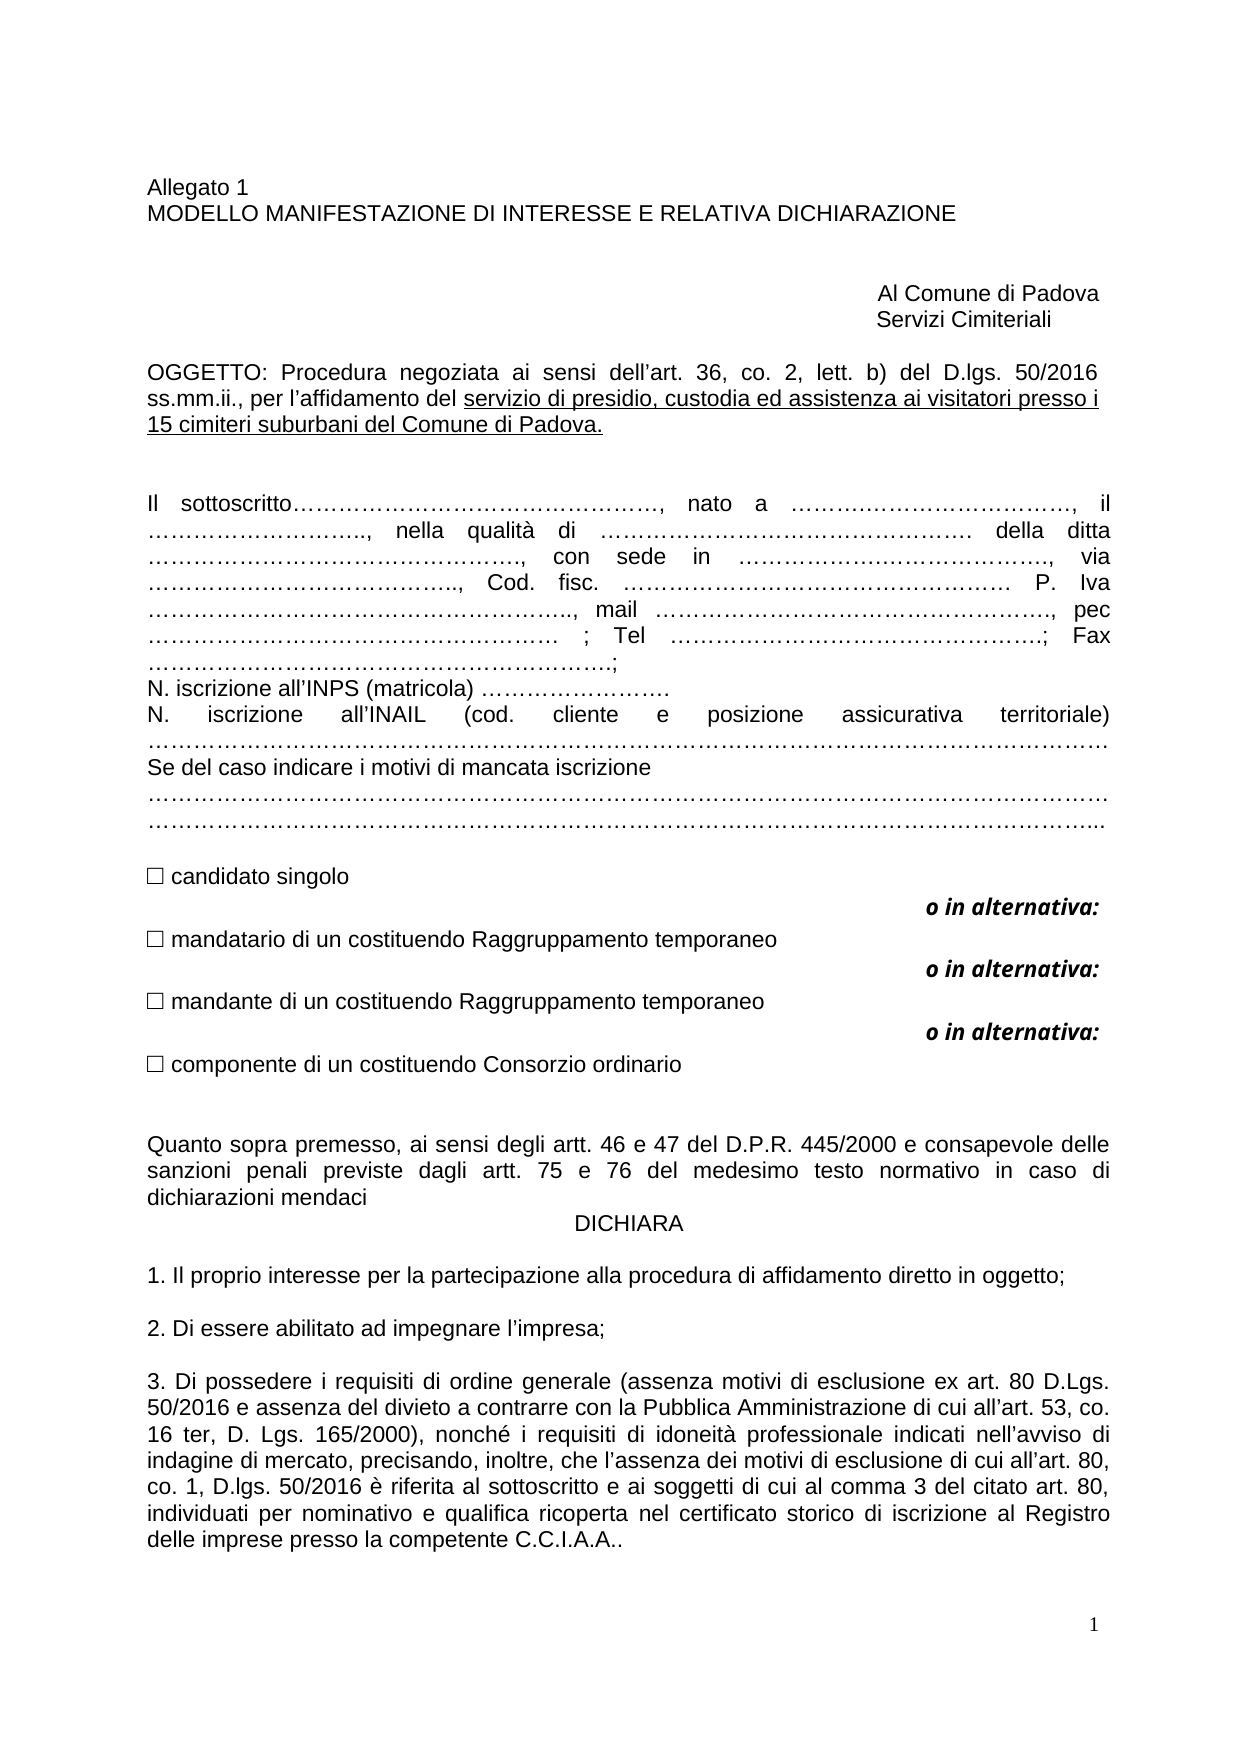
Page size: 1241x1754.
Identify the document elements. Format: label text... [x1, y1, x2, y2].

text ……………………………………………………………………………………………………………………………………………………………………………………………………………………………... [147, 780, 1111, 833]
text N. iscrizione all’INPS (matricola) ……………………. [147, 675, 1111, 701]
text 2. Di essere abilitato ad impegnare l’impresa; [147, 1315, 1111, 1342]
text o in alternativa: [147, 1016, 1099, 1047]
text 3. Di possedere i requisiti di ordine generale (assenza motivi di esclusione ex art. 80 D.Lgs. 50/2016 e assenza del divieto a contrarre con la Pubblica Amministrazione di cui all’art. 53, co. 16 ter, D. Lgs. 165/2000), nonché i requisiti di idoneità professionale indicati nell’avviso di indagine di mercato, precisando, inoltre, che l’assenza dei motivi di esclusione di cui all’art. 80, co. 1, D.lgs. 50/2016 è riferita al sottoscritto e ai soggetti di cui al comma 3 del citato art. 80, individuati per nominativo e qualifica ricoperta nel certificato storico di iscrizione al Registro delle imprese presso la competente C.C.I.A.A.. [147, 1368, 1111, 1552]
text Allegato 1 [147, 174, 1055, 200]
text MODELLO MANIFESTAZIONE DI INTERESSE E RELATIVA DICHIARAZIONE [147, 200, 1099, 227]
text Se del caso indicare i motivi di mancata iscrizione [147, 754, 1111, 780]
text Il sottoscritto…………………………………………, nato a ……….………………………, il ……………………….., nella qualità di …………………………………………. della ditta …………………………………………., con sede in ……………….…………………., via ………………………………….., Cod. fisc. …………………………………………… P. Iva ……………………………………………….., mail ……………………………………………., pec ……………………………………………… ; Tel ………………………………………….; Fax …………………………………………………….; [147, 490, 1111, 675]
text □ componente di un costituendo Consorzio ordinario [147, 1047, 1111, 1078]
text 1. Il proprio interesse per la partecipazione alla procedura di affidamento diretto in oggetto; [147, 1262, 1111, 1289]
text □ candidato singolo [147, 859, 1111, 891]
text Servizi Cimiteriali [147, 306, 1052, 332]
text DICHIARA [147, 1210, 1111, 1236]
text □ mandante di un costituendo Raggruppamento temporaneo [147, 984, 1099, 1016]
text □ mandatario di un costituendo Raggruppamento temporaneo [147, 922, 1099, 953]
text OGGETTO: Procedura negoziata ai sensi dell’art. 36, co. 2, lett. b) del D.lgs. 50/2016 ss.mm.ii., per l’affidamento del servizio di presidio, custodia ed assistenza ai visitatori presso i 15 cimiteri suburbani del Comune di Padova. [147, 358, 1099, 438]
text N. iscrizione all’INAIL (cod. cliente e posizione assicurativa territoriale)……………………………………………………………………………………………………………… [147, 701, 1111, 754]
text o in alternativa: [147, 953, 1099, 984]
text Al Comune di Padova [147, 279, 1099, 306]
text Quanto sopra premesso, ai sensi degli artt. 46 e 47 del D.P.R. 445/2000 e consapevole delle sanzioni penali previste dagli artt. 75 e 76 del medesimo testo normativo in caso di dichiarazioni mendaci [147, 1131, 1111, 1210]
text o in alternativa: [147, 891, 1099, 922]
